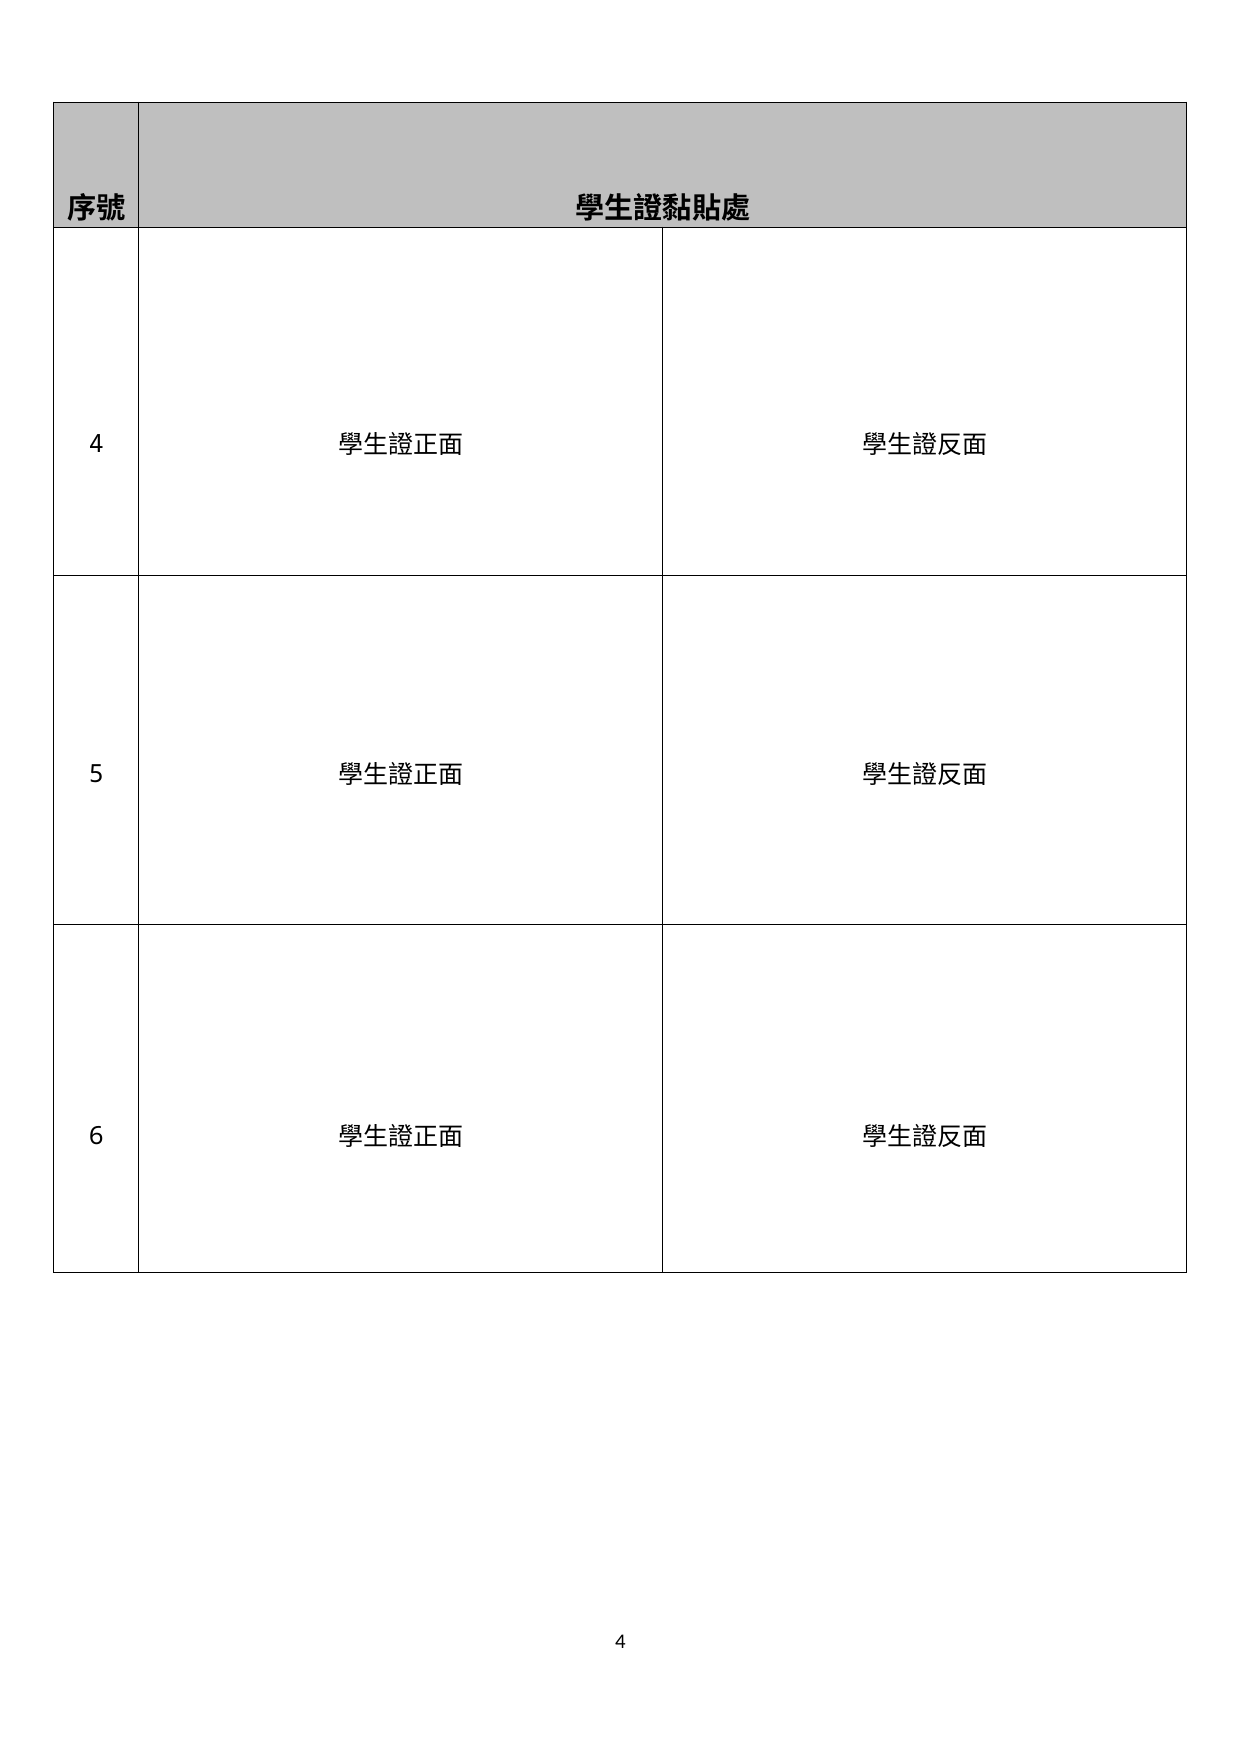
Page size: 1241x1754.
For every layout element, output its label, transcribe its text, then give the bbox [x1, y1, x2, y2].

table_cell 6 [54, 925, 138, 1272]
table_cell 學生證反面 [663, 228, 1186, 575]
table_header 序號 [54, 103, 138, 227]
table_cell 學生證正面 [139, 228, 662, 575]
table_cell 學生證反面 [663, 925, 1186, 1272]
table_cell 學生證正面 [139, 925, 662, 1272]
table_cell 5 [54, 576, 138, 923]
table_cell 學生證正面 [139, 576, 662, 923]
table_cell 學生證反面 [663, 576, 1186, 923]
table_header 學生證黏貼處 [139, 103, 1186, 227]
table_cell 4 [54, 228, 138, 575]
